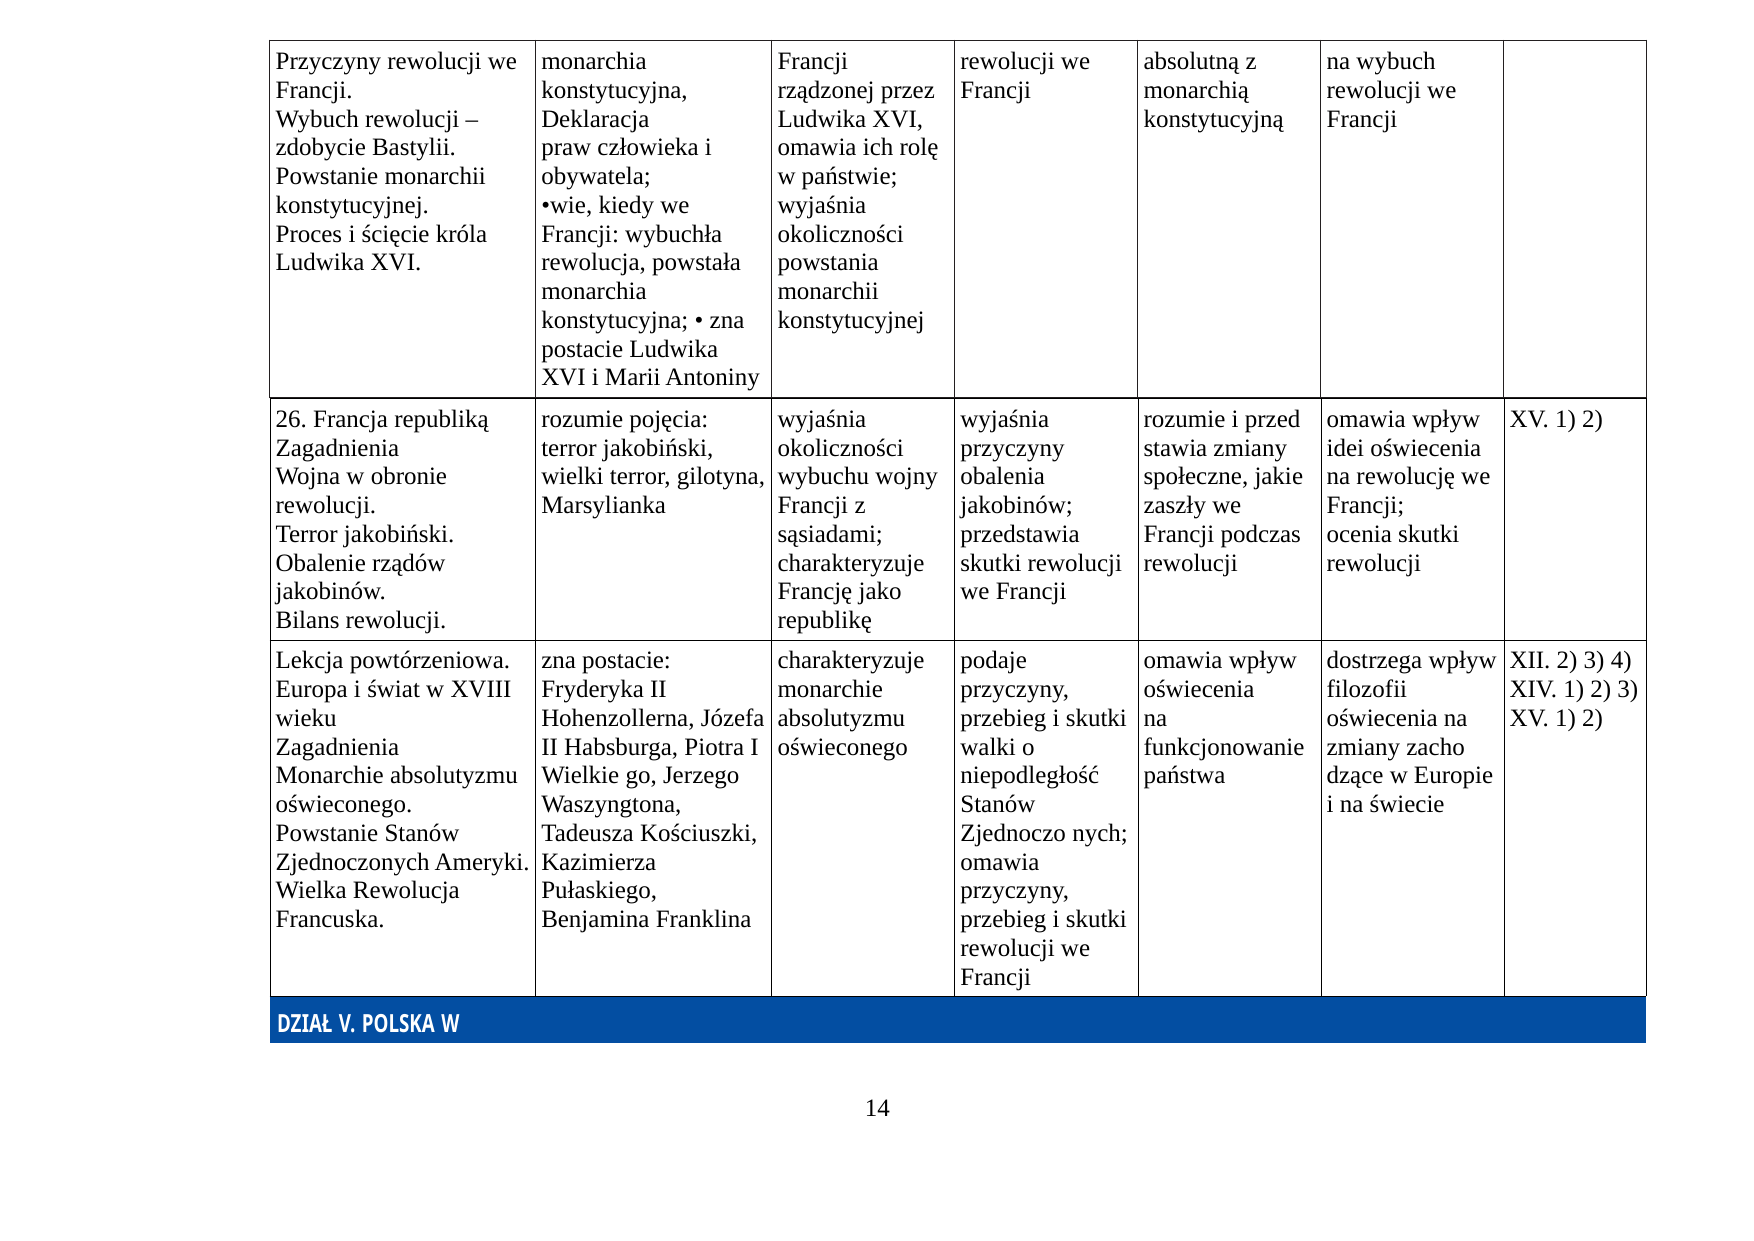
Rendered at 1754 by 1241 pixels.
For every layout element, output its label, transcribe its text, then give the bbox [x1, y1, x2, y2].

table_cell Przyczyny rewolucji we Francji. Wybuch rewolucji – zdobycie Bastylii. Powstanie monarchii konstytucyjnej. Proces i ścięcie króla Ludwika XVI. [270, 41, 535, 397]
table_header wyjaśnia okoliczności wybuchu wojny Francji z sąsiadami; charakteryzuje Francję jako republikę [772, 399, 954, 639]
table_cell Francji rządzonej przez Ludwika XVI, omawia ich rolę w państwie; wyjaśnia okoliczności powstania monarchii konstytucyjnej [772, 41, 954, 397]
table_cell [1504, 41, 1646, 397]
table_cell omawia wpływ oświecenia na funkcjonowanie państwa [1139, 641, 1321, 996]
table_cell rewolucji we Francji [955, 41, 1137, 397]
table_cell dostrzega wpływ filozofii oświecenia na zmiany zacho­ dzące w Europie i na świecie [1322, 641, 1504, 996]
table_header wyjaśnia przyczyny obalenia jakobinów; przedstawia skutki rewolucji we Francji [955, 399, 1138, 639]
table_header rozumie i przed­ stawia zmiany społeczne, jakie zaszły we Francji podczas rewolucji [1139, 399, 1321, 639]
table_header omawia wpływ idei oświecenia na rewolucję we Francji; ocenia skutki rewolucji [1322, 399, 1504, 639]
table_cell absolutną z monarchią konstytucyjną [1138, 41, 1320, 397]
table_cell zna postacie: Fryderyka II Hohenzollerna, Józefa II Habsburga, Piotra I Wielkie­ go, Jerzego Waszyngtona, Tadeusza Kościuszki, Kazimierza Pułaskiego, Benjamina Franklina [536, 641, 771, 996]
table_cell charakteryzuje monarchie absolutyzmu oświeconego [772, 641, 954, 996]
table_header 26. Francja republiką Zagadnienia Wojna w obronie rewolucji. Terror jakobiński. Obalenie rządów jakobinów. Bilans rewolucji. [271, 399, 535, 639]
table_cell Lekcja powtórzeniowa. Europa i świat w XVIII wieku Zagadnienia Monarchie absolutyzmu oświeconego. Powstanie Stanów Zjednoczonych Ameryki. Wielka Rewolucja Francuska. [271, 641, 535, 996]
table_cell na wybuch rewolucji we Francji [1321, 41, 1503, 397]
table_header [466, 997, 1646, 1043]
table_cell XII. 2) 3) 4) XIV. 1) 2) 3) XV. 1) 2) [1505, 641, 1646, 996]
table_cell podaje przyczyny, przebieg i skutki walki o niepodległość Stanów Zjednoczo­ nych; omawia przyczyny, przebieg i skutki rewolucji we Francji [955, 641, 1138, 996]
table_header XV. 1) 2) [1505, 399, 1646, 639]
table_header DZIAŁ V. POLSKA W [270, 997, 466, 1043]
table_header rozumie pojęcia: terror jakobiński, wielki terror, gilotyna, Marsylianka [536, 399, 771, 639]
table_cell monarchia konstytucyjna, Deklaracja praw człowieka i obywatela; •wie, kiedy we Francji: wybuchła rewolucja, powstała monarchia konstytucyjna; • zna postacie Ludwika XVI i Marii Antoniny [536, 41, 771, 397]
